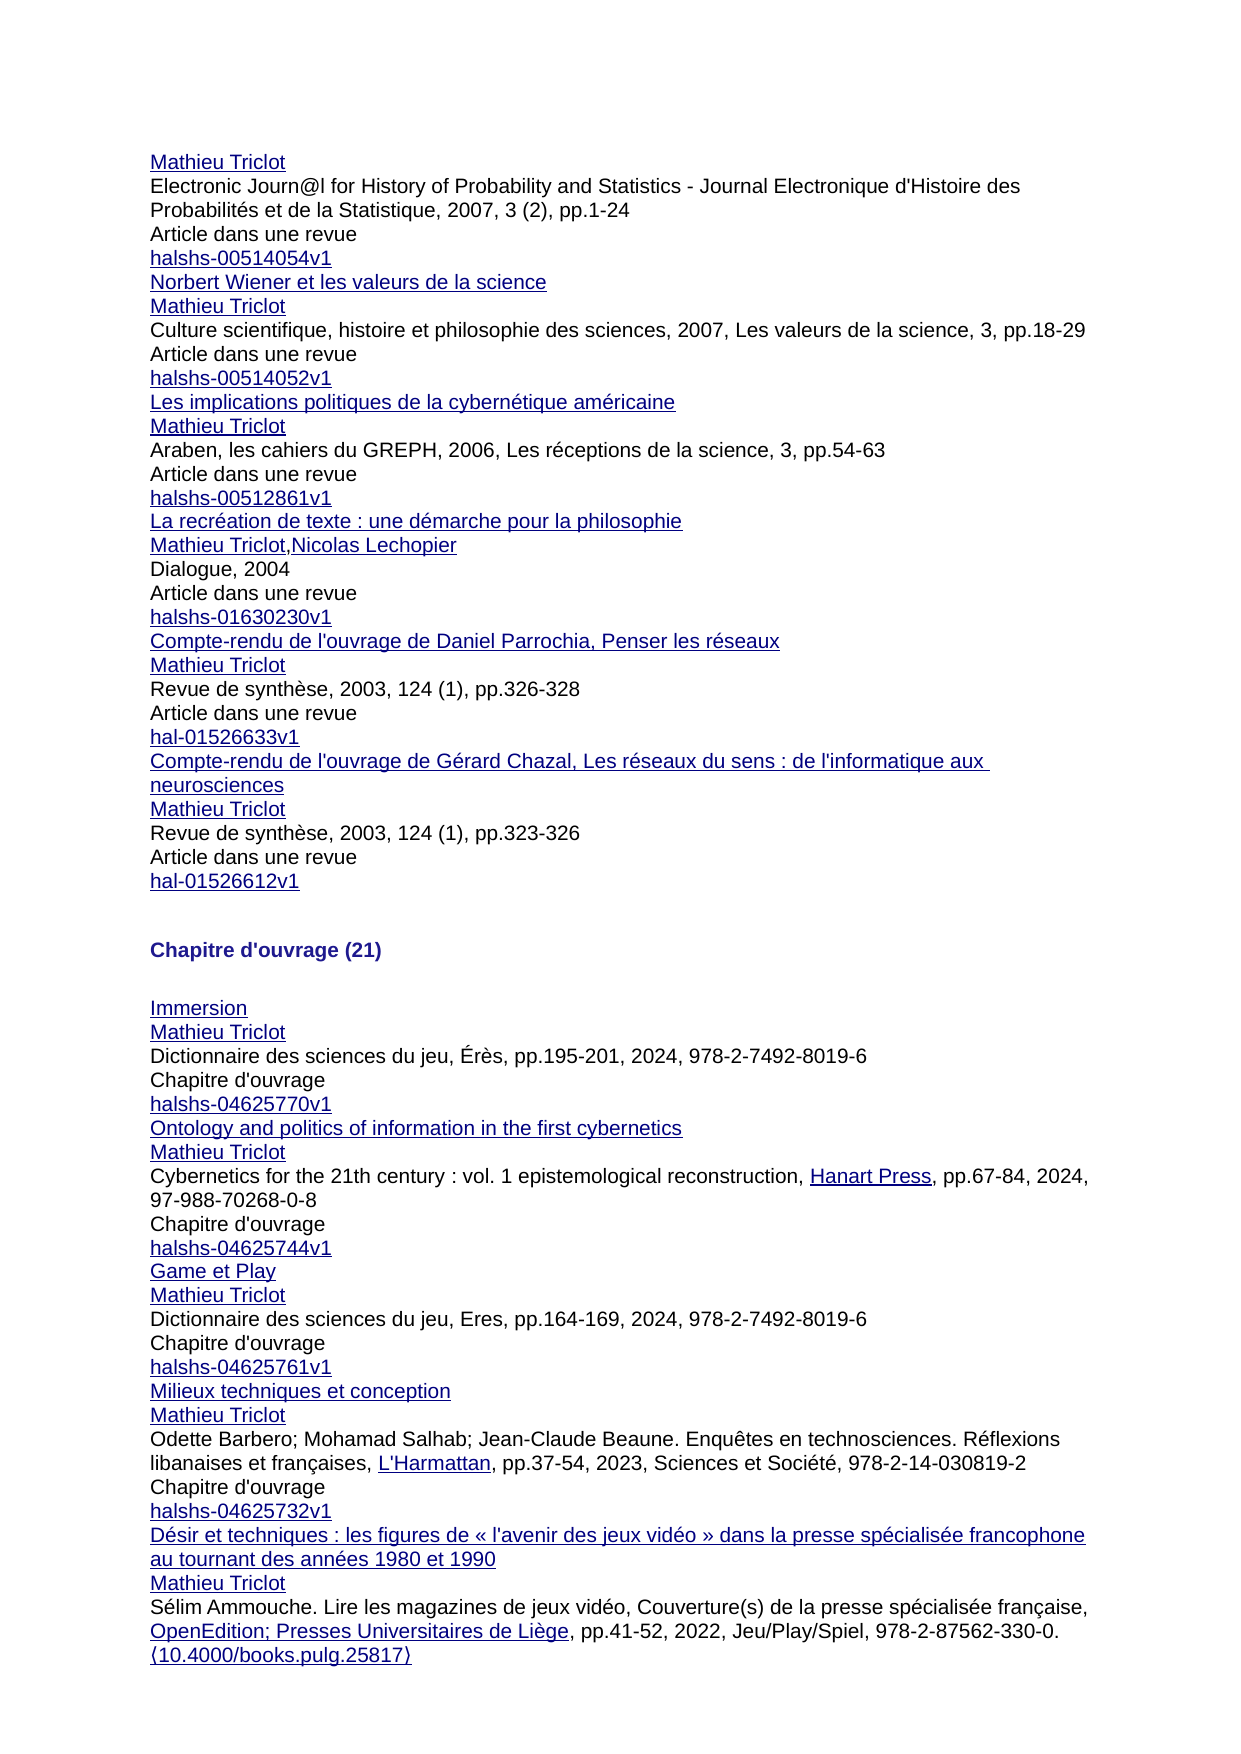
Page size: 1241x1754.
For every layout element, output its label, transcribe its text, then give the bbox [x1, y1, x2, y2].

table_header Immersion Mathieu Triclot Dictionnaire des sciences du jeu, Érès, pp.195-201, 2024, 978-2-7492-8019-6 Chapitre d'ouvrage halshs-04625770v1 [150, 996, 1090, 1116]
table_cell Désir et techniques : les figures de « l'avenir des jeux vidéo » dans la presse spécialisée francophone au tournant des années 1980 et 1990 Mathieu Triclot Sélim Ammouche. Lire les magazines de jeux vidéo, Couverture(s) de la presse spécialisée française, OpenEdition; Presses Universitaires de Liège, pp.41-52, 2022, Jeu/Play/Spiel, 978-2-87562-330-0. ⟨10.4000/books.pulg.25817⟩ [150, 1523, 1090, 1667]
table_cell Compte-rendu de l'ouvrage de Gérard Chazal, Les réseaux du sens : de l'informatique aux neurosciences Mathieu Triclot Revue de synthèse, 2003, 124 (1), pp.323-326 Article dans une revue hal-01526612v1 [150, 749, 1090, 893]
table_cell Milieux techniques et conception Mathieu Triclot Odette Barbero; Mohamad Salhab; Jean-Claude Beaune. Enquêtes en technosciences. Réflexions libanaises et françaises, L'Harmattan, pp.37-54, 2023, Sciences et Société, 978-2-14-030819-2 Chapitre d'ouvrage halshs-04625732v1 [150, 1379, 1090, 1523]
table_cell Les implications politiques de la cybernétique américaine Mathieu Triclot Araben, les cahiers du GREPH, 2006, Les réceptions de la science, 3, pp.54-63 Article dans une revue halshs-00512861v1 [150, 390, 1090, 509]
subtitle Chapitre d'ouvrage (21) [150, 937, 1090, 961]
table_cell Mathieu Triclot Electronic Journ@l for History of Probability and Statistics - Journal Electronique d'Histoire des Probabilités et de la Statistique, 2007, 3 (2), pp.1-24 Article dans une revue halshs-00514054v1 [150, 150, 1090, 270]
table_cell Ontology and politics of information in the first cybernetics Mathieu Triclot Cybernetics for the 21th century : vol. 1 epistemological reconstruction, Hanart Press, pp.67-84, 2024, 97-988-70268-0-8 Chapitre d'ouvrage halshs-04625744v1 [150, 1116, 1090, 1259]
table_cell Game et Play Mathieu Triclot Dictionnaire des sciences du jeu, Eres, pp.164-169, 2024, 978-2-7492-8019-6 Chapitre d'ouvrage halshs-04625761v1 [150, 1259, 1090, 1379]
table_cell Norbert Wiener et les valeurs de la science Mathieu Triclot Culture scientifique, histoire et philosophie des sciences, 2007, Les valeurs de la science, 3, pp.18-29 Article dans une revue halshs-00514052v1 [150, 270, 1090, 389]
table_cell Compte-rendu de l'ouvrage de Daniel Parrochia, Penser les réseaux Mathieu Triclot Revue de synthèse, 2003, 124 (1), pp.326-328 Article dans une revue hal-01526633v1 [150, 629, 1090, 749]
table_cell La recréation de texte : une démarche pour la philosophie Mathieu Triclot,Nicolas Lechopier Dialogue, 2004 Article dans une revue halshs-01630230v1 [150, 509, 1090, 629]
